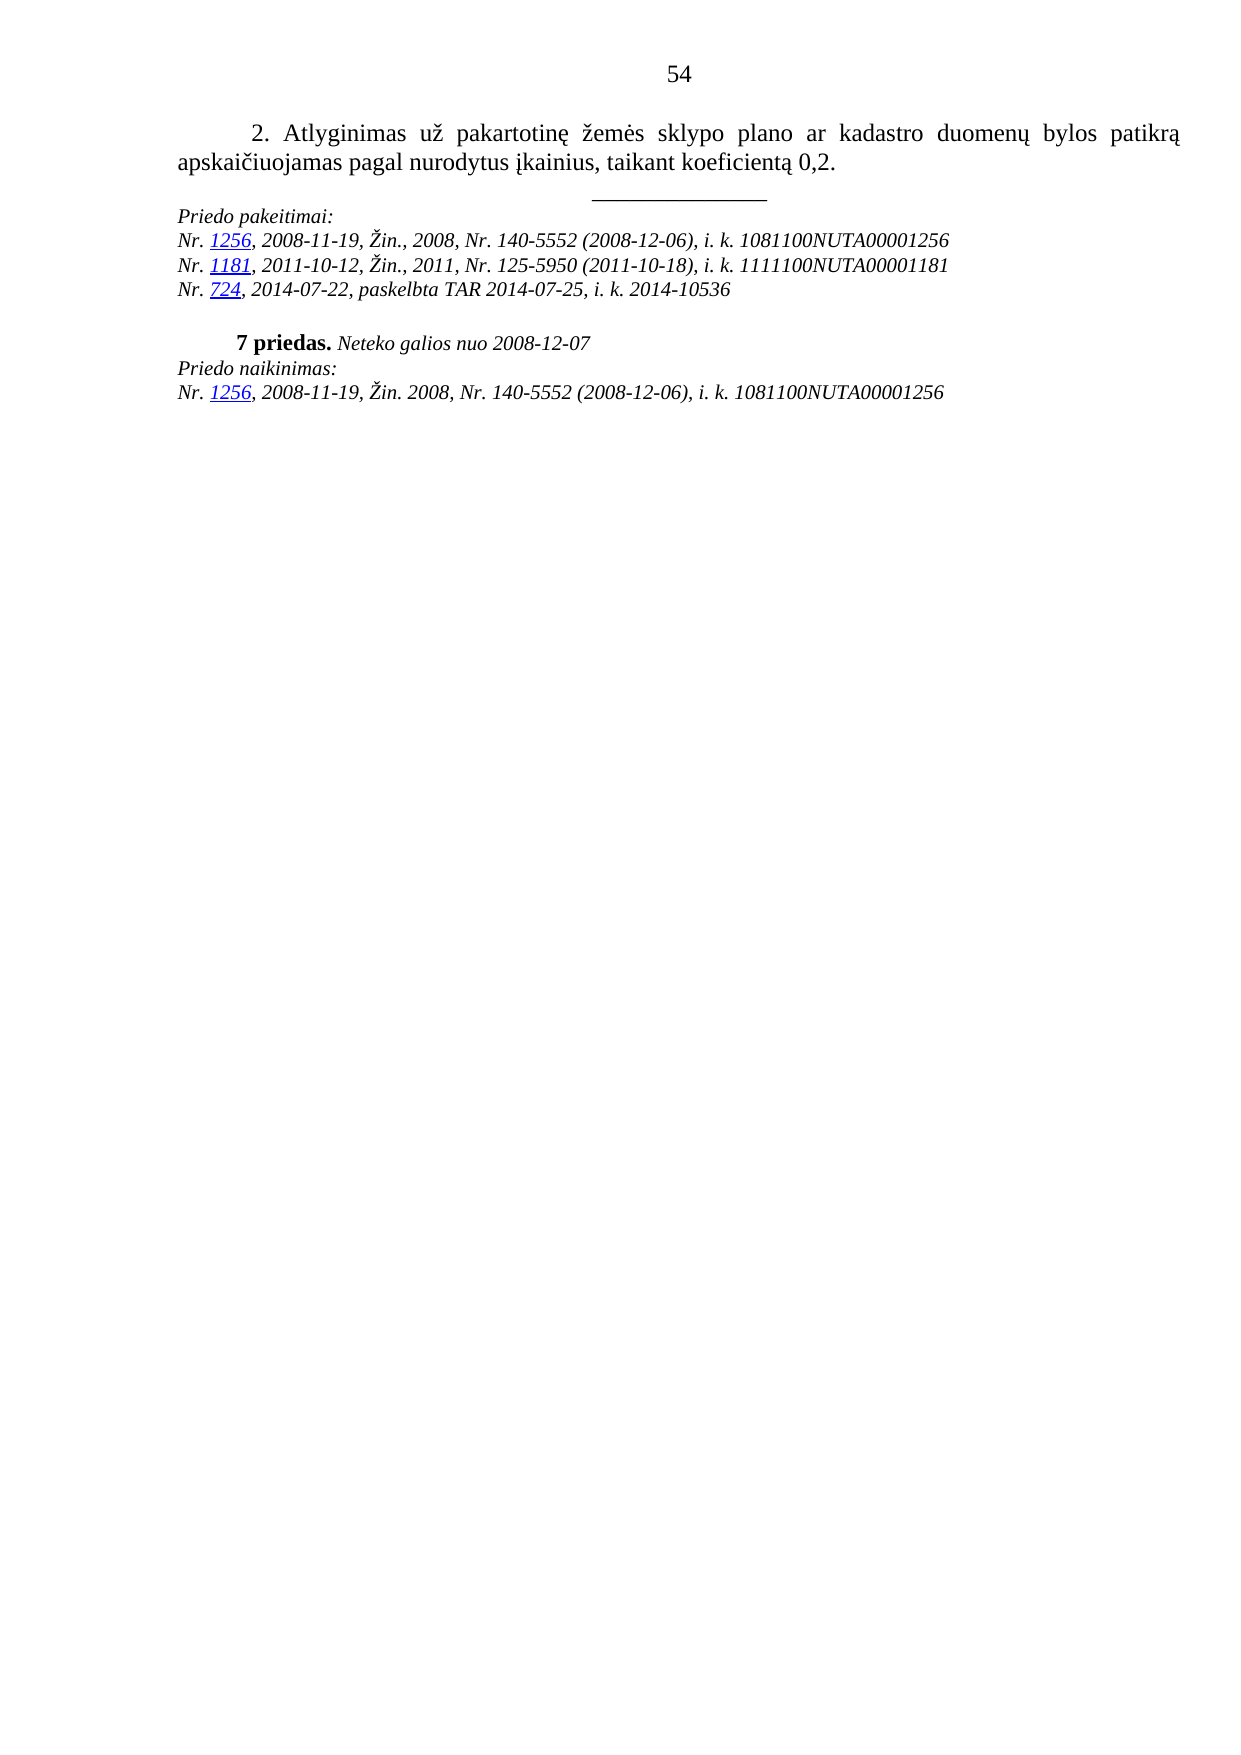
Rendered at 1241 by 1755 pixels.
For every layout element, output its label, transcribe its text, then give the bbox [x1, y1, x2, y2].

text Priedo pakeitimai: [177, 204, 1181, 228]
text 2. Atlyginimas už pakartotinę žemės sklypo plano ar kadastro duomenų bylos patikrą apskaičiuojamas pagal nurodytus įkainius, taikant koeficientą 0,2. [177, 118, 1181, 176]
text Nr. 1256, 2008-11-19, Žin., 2008, Nr. 140-5552 (2008-12-06), i. k. 1081100NUTA00001256 [177, 228, 1181, 252]
text Nr. 1256, 2008-11-19, Žin. 2008, Nr. 140-5552 (2008-12-06), i. k. 1081100NUTA00001256 [177, 380, 1181, 404]
text Nr. 1181, 2011-10-12, Žin., 2011, Nr. 125-5950 (2011-10-18), i. k. 1111100NUTA00001181 [177, 252, 1181, 277]
text Nr. 724, 2014-07-22, paskelbta TAR 2014-07-25, i. k. 2014-10536 [177, 277, 1181, 301]
text Priedo naikinimas: [177, 356, 1181, 380]
text ______________ [177, 176, 1181, 204]
text 7 priedas. Neteko galios nuo 2008-12-07 [177, 329, 1181, 356]
